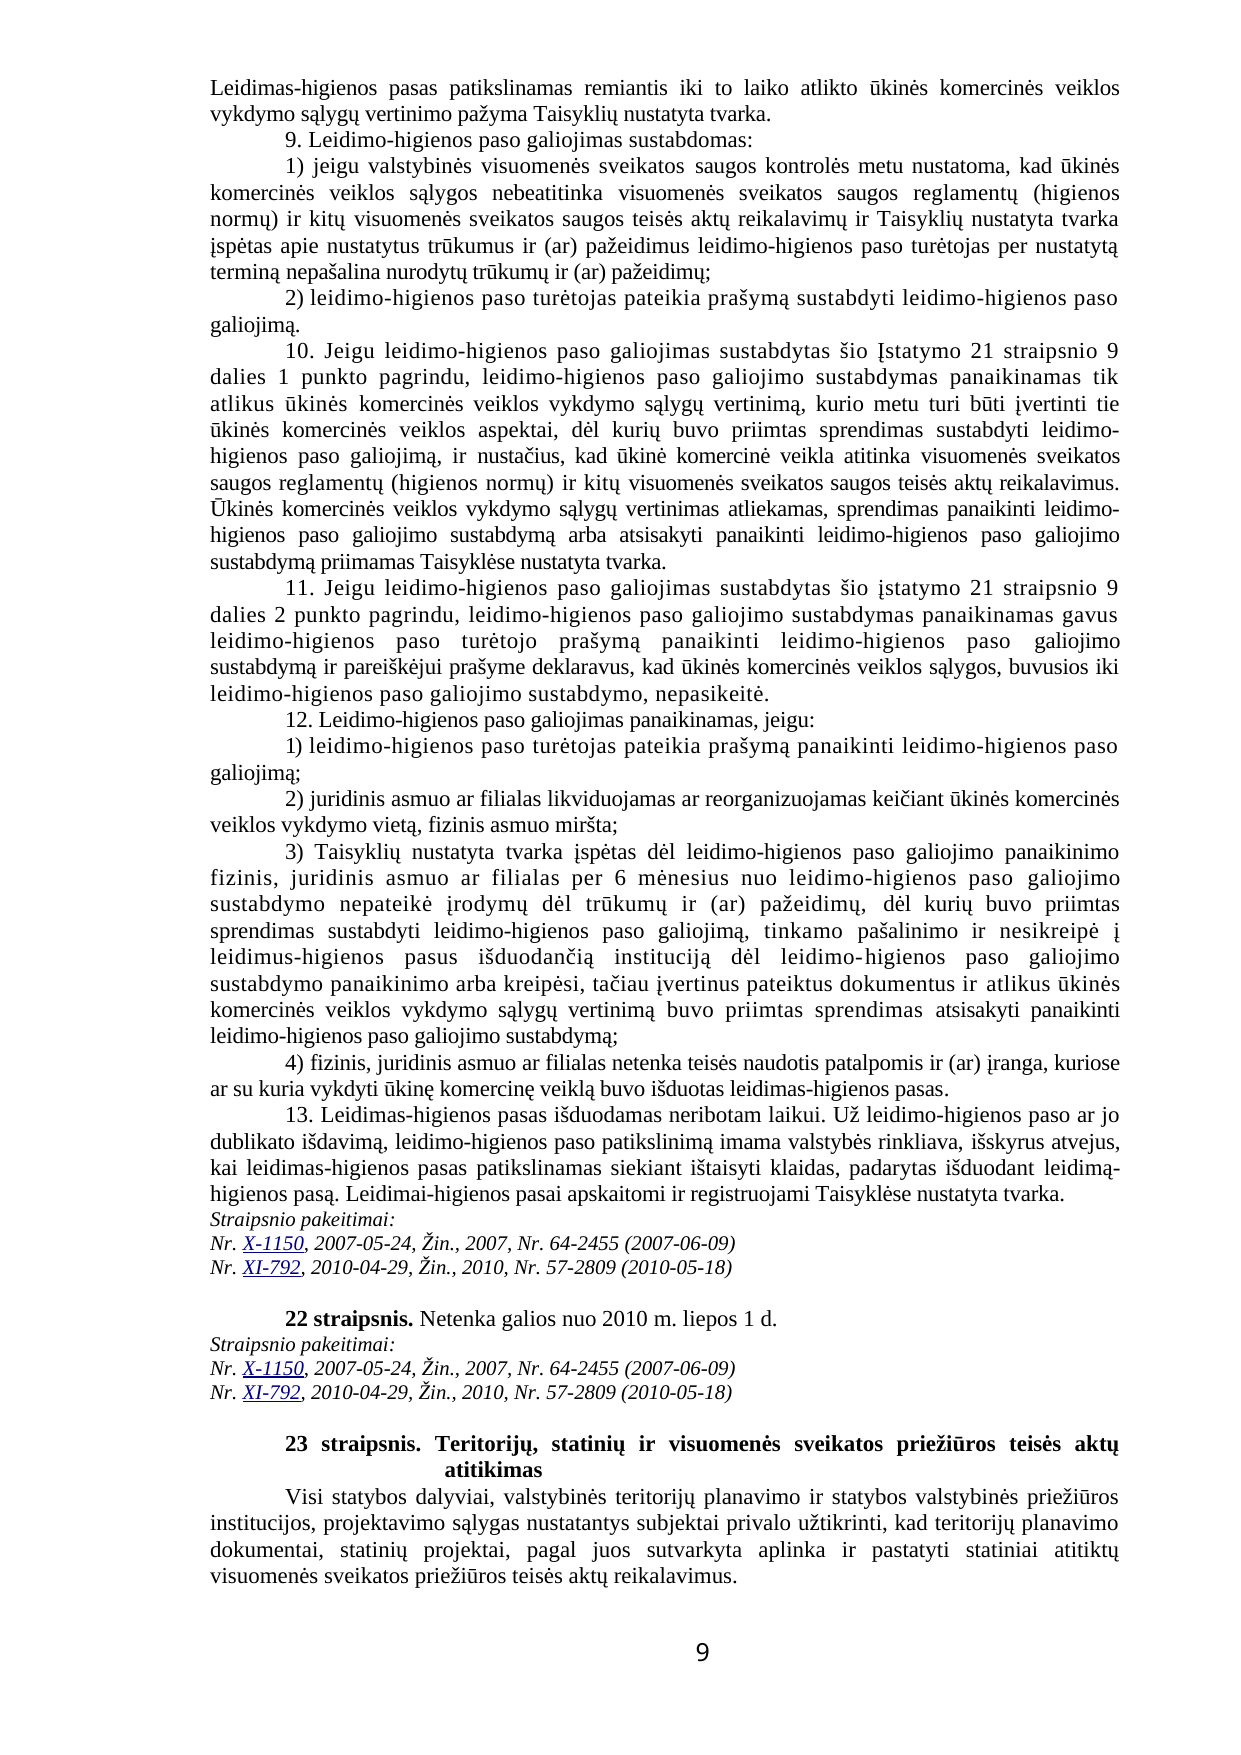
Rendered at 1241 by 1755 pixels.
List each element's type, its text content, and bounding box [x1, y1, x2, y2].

text 11. Jeigu leidimo-higienos paso galiojimas sustabdytas šio įstatymo 21 straipsnio 9 dalies 2 punkto pagrindu, leidimo-higienos paso galiojimo sustabdymas panaikinamas gavus leidimo-higienos paso turėtojo prašymą panaikinti leidimo-higienos paso galiojimo sustabdymą ir pareiškėjui prašyme deklaravus, kad ūkinės komercinės veiklos sąlygos, buvusios iki leidimo-higienos paso galiojimo sustabdymo, nepasikeitė. [210, 574, 1120, 706]
text 1) leidimo-higienos paso turėtojas pateikia prašymą panaikinti leidimo-higienos paso galiojimą; [210, 732, 1120, 785]
text 3) Taisyklių nustatyta tvarka įspėtas dėl leidimo-higienos paso galiojimo panaikinimo fizinis, juridinis asmuo ar filialas per 6 mėnesius nuo leidimo-higienos paso galiojimo sustabdymo nepateikė įrodymų dėl trūkumų ir (ar) pažeidimų, dėl kurių buvo priimtas sprendimas sustabdyti leidimo-higienos paso galiojimą, tinkamo pašalinimo ir nesikreipė į leidimus-higienos pasus išduodančią instituciją dėl leidimo-higienos paso galiojimo sustabdymo panaikinimo arba kreipėsi, tačiau įvertinus pateiktus dokumentus ir atlikus ūkinės komercinės veiklos vykdymo sąlygų vertinimą buvo priimtas sprendimas atsisakyti panaikinti leidimo-higienos paso galiojimo sustabdymą; [210, 838, 1120, 1049]
text Nr. XI-792, 2010-04-29, Žin., 2010, Nr. 57-2809 (2010-05-18) [210, 1255, 1120, 1279]
text 2) leidimo-higienos paso turėtojas pateikia prašymą sustabdyti leidimo-higienos paso galiojimą. [210, 284, 1120, 337]
text Visi statybos dalyviai, valstybinės teritorijų planavimo ir statybos valstybinės priežiūros institucijos, projektavimo sąlygas nustatantys subjektai privalo užtikrinti, kad teritorijų planavimo dokumentai, statinių projektai, pagal juos sutvarkyta aplinka ir pastatyti statiniai atitiktų visuomenės sveikatos priežiūros teisės aktų reikalavimus. [210, 1483, 1120, 1588]
subtitle 23 straipsnis. Teritorijų, statinių ir visuomenės sveikatos priežiūros teisės aktų atitikimas [285, 1430, 1120, 1483]
text Leidimas-higienos pasas patikslinamas remiantis iki to laiko atlikto ūkinės komercinės veiklos vykdymo sąlygų vertinimo pažyma Taisyklių nustatyta tvarka. [210, 73, 1120, 126]
text 1) jeigu valstybinės visuomenės sveikatos saugos kontrolės metu nustatoma, kad ūkinės komercinės veiklos sąlygos nebeatitinka visuomenės sveikatos saugos reglamentų (higienos normų) ir kitų visuomenės sveikatos saugos teisės aktų reikalavimų ir Taisyklių nustatyta tvarka įspėtas apie nustatytus trūkumus ir (ar) pažeidimus leidimo-higienos paso turėtojas per nustatytą terminą nepašalina nurodytų trūkumų ir (ar) pažeidimų; [210, 153, 1120, 284]
text 4) fizinis, juridinis asmuo ar filialas netenka teisės naudotis patalpomis ir (ar) įranga, kuriose ar su kuria vykdyti ūkinę komercinę veiklą buvo išduotas leidimas-higienos pasas. [210, 1049, 1120, 1101]
text Nr. XI-792, 2010-04-29, Žin., 2010, Nr. 57-2809 (2010-05-18) [210, 1380, 1120, 1404]
text 9. Leidimo-higienos paso galiojimas sustabdomas: [210, 126, 1120, 153]
text Nr. X-1150, 2007-05-24, Žin., 2007, Nr. 64-2455 (2007-06-09) [210, 1231, 1120, 1255]
text 10. Jeigu leidimo-higienos paso galiojimas sustabdytas šio Įstatymo 21 straipsnio 9 dalies 1 punkto pagrindu, leidimo-higienos paso galiojimo sustabdymas panaikinamas tik atlikus ūkinės komercinės veiklos vykdymo sąlygų vertinimą, kurio metu turi būti įvertinti tie ūkinės komercinės veiklos aspektai, dėl kurių buvo priimtas sprendimas sustabdyti leidimo-higienos paso galiojimą, ir nustačius, kad ūkinė komercinė veikla atitinka visuomenės sveikatos saugos reglamentų (higienos normų) ir kitų visuomenės sveikatos saugos teisės aktų reikalavimus. Ūkinės komercinės veiklos vykdymo sąlygų vertinimas atliekamas, sprendimas panaikinti leidimo-higienos paso galiojimo sustabdymą arba atsisakyti panaikinti leidimo-higienos paso galiojimo sustabdymą priimamas Taisyklėse nustatyta tvarka. [210, 337, 1120, 574]
text 2) juridinis asmuo ar filialas likviduojamas ar reorganizuojamas keičiant ūkinės komercinės veiklos vykdymo vietą, fizinis asmuo miršta; [210, 785, 1120, 838]
text Nr. X-1150, 2007-05-24, Žin., 2007, Nr. 64-2455 (2007-06-09) [210, 1356, 1120, 1380]
text Straipsnio pakeitimai: [210, 1332, 1120, 1356]
text 22 straipsnis. Netenka galios nuo 2010 m. liepos 1 d. [210, 1305, 1120, 1332]
text 13. Leidimas-higienos pasas išduodamas neribotam laikui. Už leidimo-higienos paso ar jo dublikato išdavimą, leidimo-higienos paso patikslinimą imama valstybės rinkliava, išskyrus atvejus, kai leidimas-higienos pasas patikslinamas siekiant ištaisyti klaidas, padarytas išduodant leidimą-higienos pasą. Leidimai-higienos pasai apskaitomi ir registruojami Taisyklėse nustatyta tvarka. [210, 1101, 1120, 1207]
text Straipsnio pakeitimai: [210, 1207, 1120, 1231]
text 12. Leidimo-higienos paso galiojimas panaikinamas, jeigu: [210, 706, 1120, 732]
